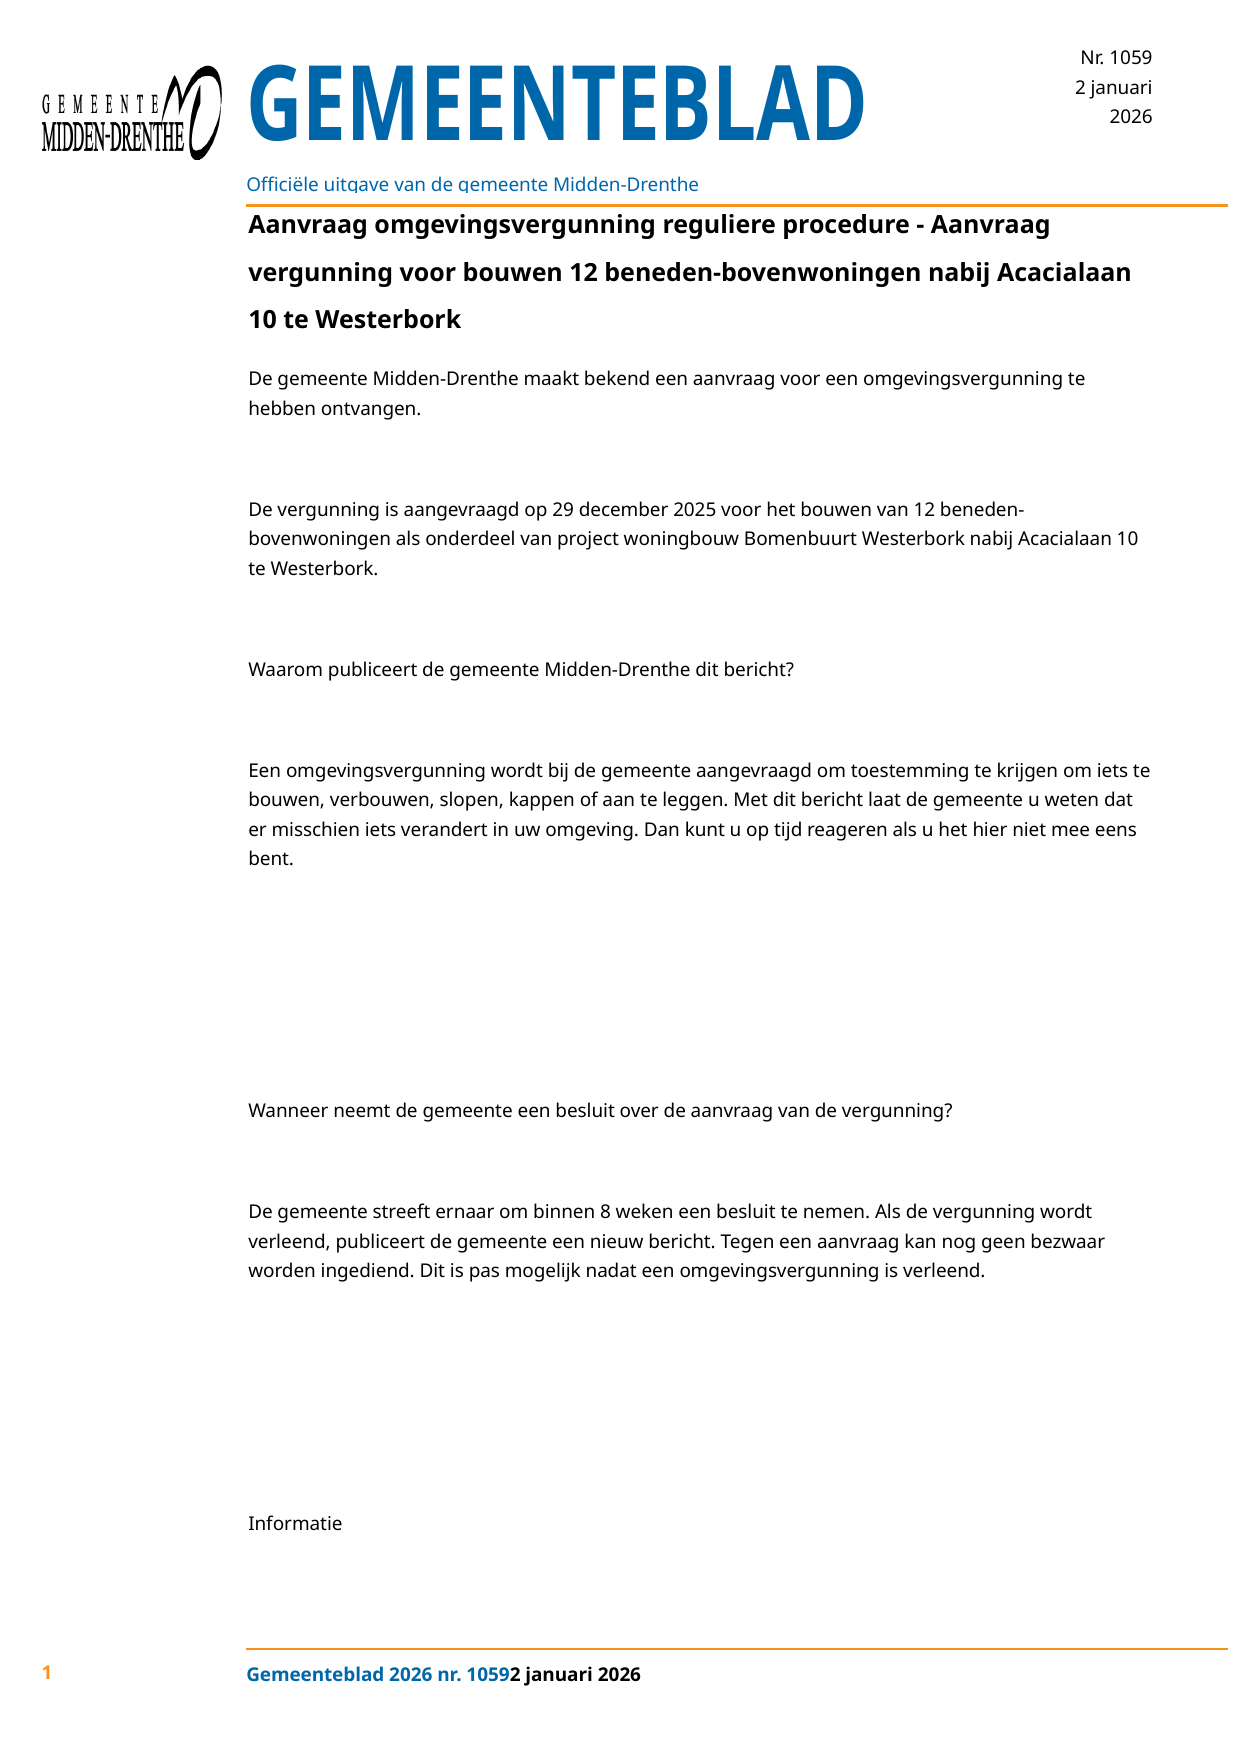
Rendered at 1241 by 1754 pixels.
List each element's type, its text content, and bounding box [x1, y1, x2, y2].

text De gemeente Midden-Drenthe maakt bekend een aanvraag voor een omgevingsvergunning te hebben ontvangen. [248, 366, 1152, 421]
text Informatie [248, 1510, 1152, 1535]
text Een omgevingsvergunning wordt bij de gemeente aangevraagd om toestemming te krijgen om iets te bouwen, verbouwen, slopen, kappen of aan te leggen. Met dit bericht laat de gemeente u weten dat er misschien iets verandert in uw omgeving. Dan kunt u op tijd reageren als u het hier niet mee eens bent. [248, 757, 1152, 871]
text De gemeente streeft ernaar om binnen 8 weken een besluit te nemen. Als de vergunning wordt verleend, publiceert de gemeente een nieuw bericht. Tegen een aanvraag kan nog geen bezwaar worden ingediend. Dit is pas mogelijk nadat een omgevingsvergunning is verleend. [248, 1198, 1152, 1283]
picture [41, 47, 231, 172]
text Wanneer neemt de gemeente een besluit over de aanvraag van de vergunning? [248, 1098, 1152, 1123]
text Waarom publiceert de gemeente Midden-Drenthe dit bericht? [248, 656, 1152, 682]
text De vergunning is aangevraagd op 29 december 2025 voor het bouwen van 12 beneden-bovenwoningen als onderdeel van project woningbouw Bomenbuurt Westerbork nabij Acacialaan 10 te Westerbork. [248, 496, 1152, 581]
text Aanvraag omgevingsvergunning reguliere procedure - Aanvraag vergunning voor bouwen 12 beneden-bovenwoningen nabij Acacialaan 10 te Westerbork [248, 207, 1152, 336]
